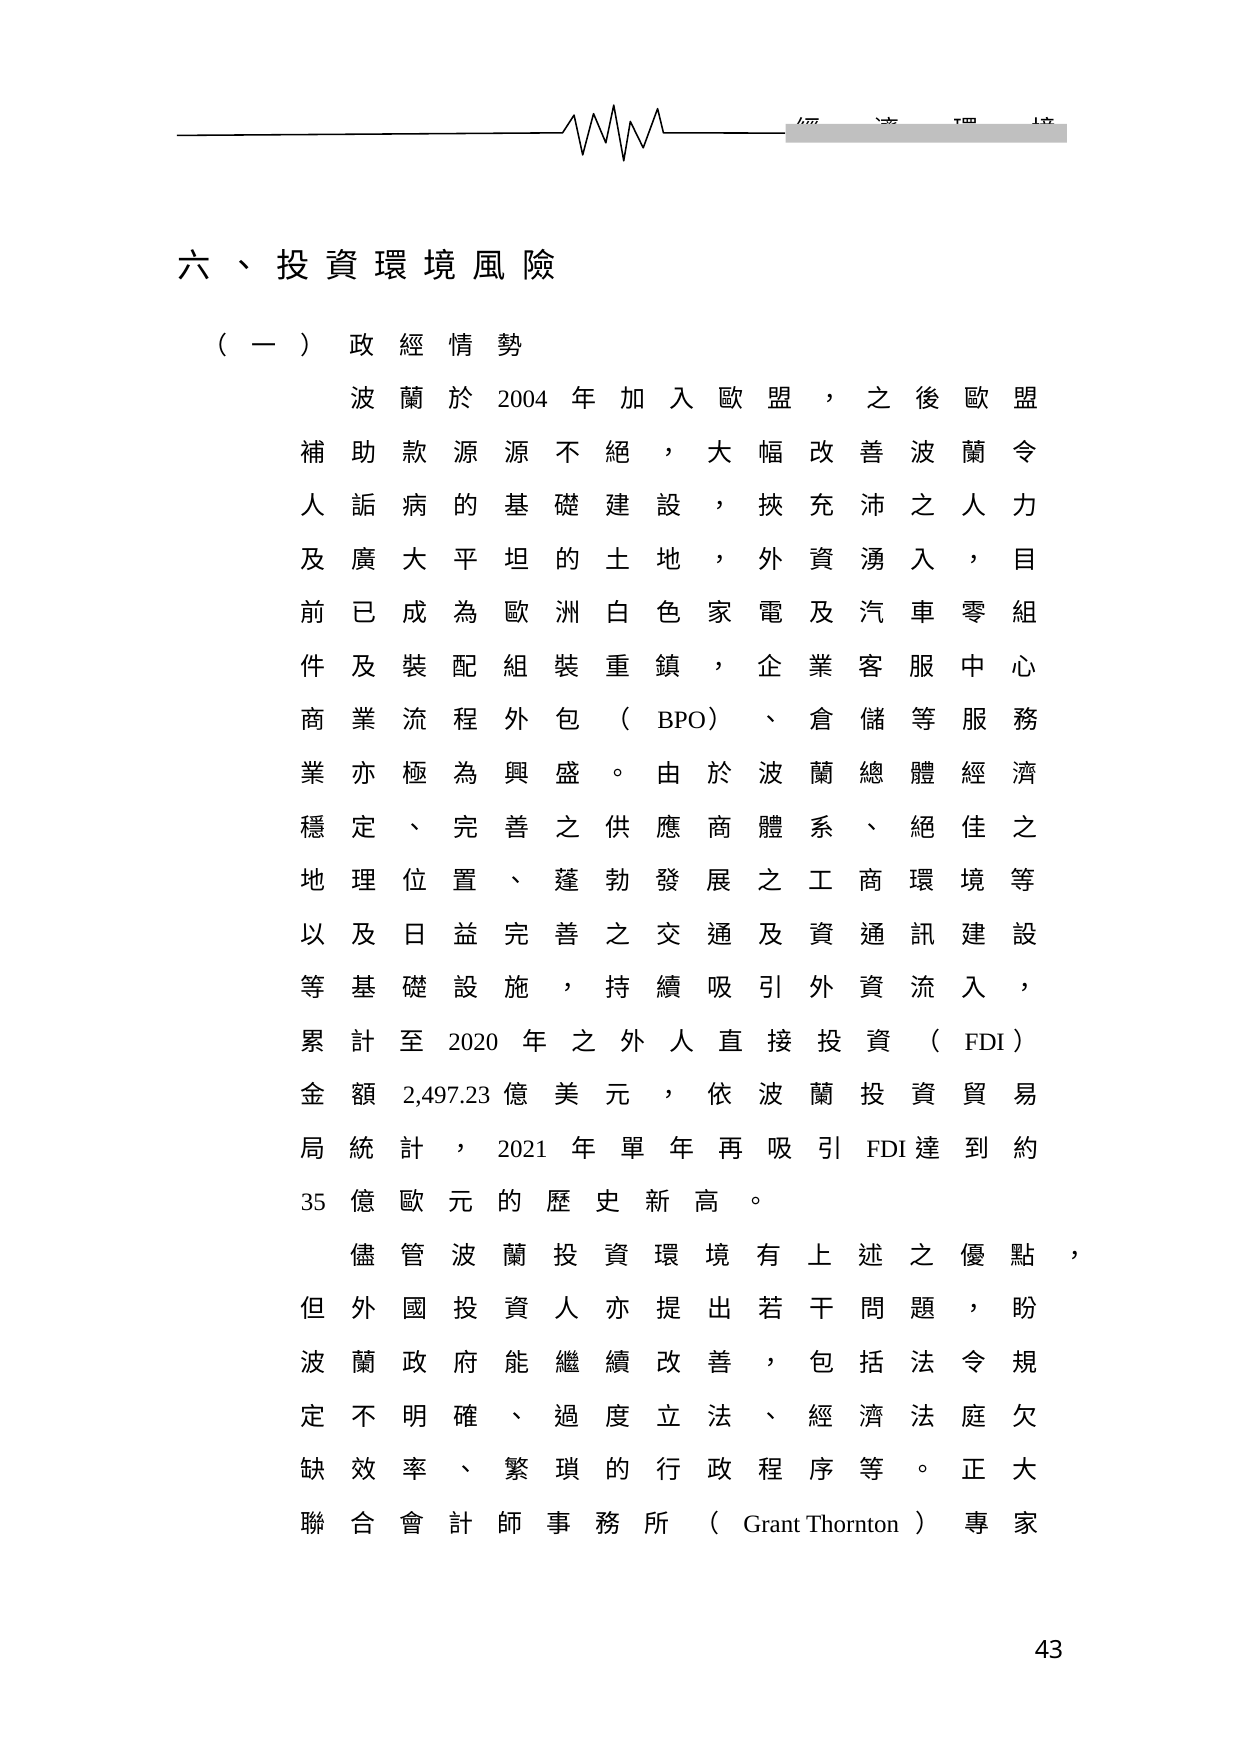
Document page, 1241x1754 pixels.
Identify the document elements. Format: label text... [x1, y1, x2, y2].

text （一）政經情勢 [202, 317, 1063, 370]
text 六、投資環境風險 [178, 236, 1063, 290]
text 波蘭於2004年加入歐盟，之後歐盟補助款源源不絕，大幅改善波蘭令人詬病的基礎建設，挾充沛之人力及廣大平坦的土地，外資湧入，目前已成為歐洲白色家電及汽車零組件及裝配組裝重鎮，企業客服中心、商業流程外包（BPO）、倉儲等服務業亦極為興盛。由於波蘭總體經濟穩定、完善之供應商體系、絕佳之地理位置、蓬勃發展之工商環境等，以及日益完善之交通及資通訊建設等基礎設施，持續吸引外資流入，累計至2020年之外人直接投資（FDI）金額2,497.23億美元，依波蘭投資貿易局統計，2021年單年再吸引FDI達到約35億歐元的歷史新高。 [276, 370, 1063, 1227]
text 儘管波蘭投資環境有上述之優點，但外國投資人亦提出若干問題，盼波蘭政府能繼續改善，包括法令規定不明確、過度立法、經濟法庭欠缺效率、繁瑣的行政程序等。正大聯合會計師事務所（Grant Thornton）專家認為，過度立法以致商務人士或人民無法好好瞭解法令，已成為一個嚴重問題；因為公司或個人可能因不諳法令變動而觸法；超量的行政規定亦可能不利公司經營及投資。按Grant Thornton之研究調查，波蘭2021年立法文件數量約21,000頁，較2020年飆升40%，相當驚人。另2021年通過的波蘭新政（Polish Deal），其中涉及稅法修改部分引起各界相當大爭議，波蘭財政部已於2022年初著手研提修正版。 [276, 1227, 1063, 1548]
